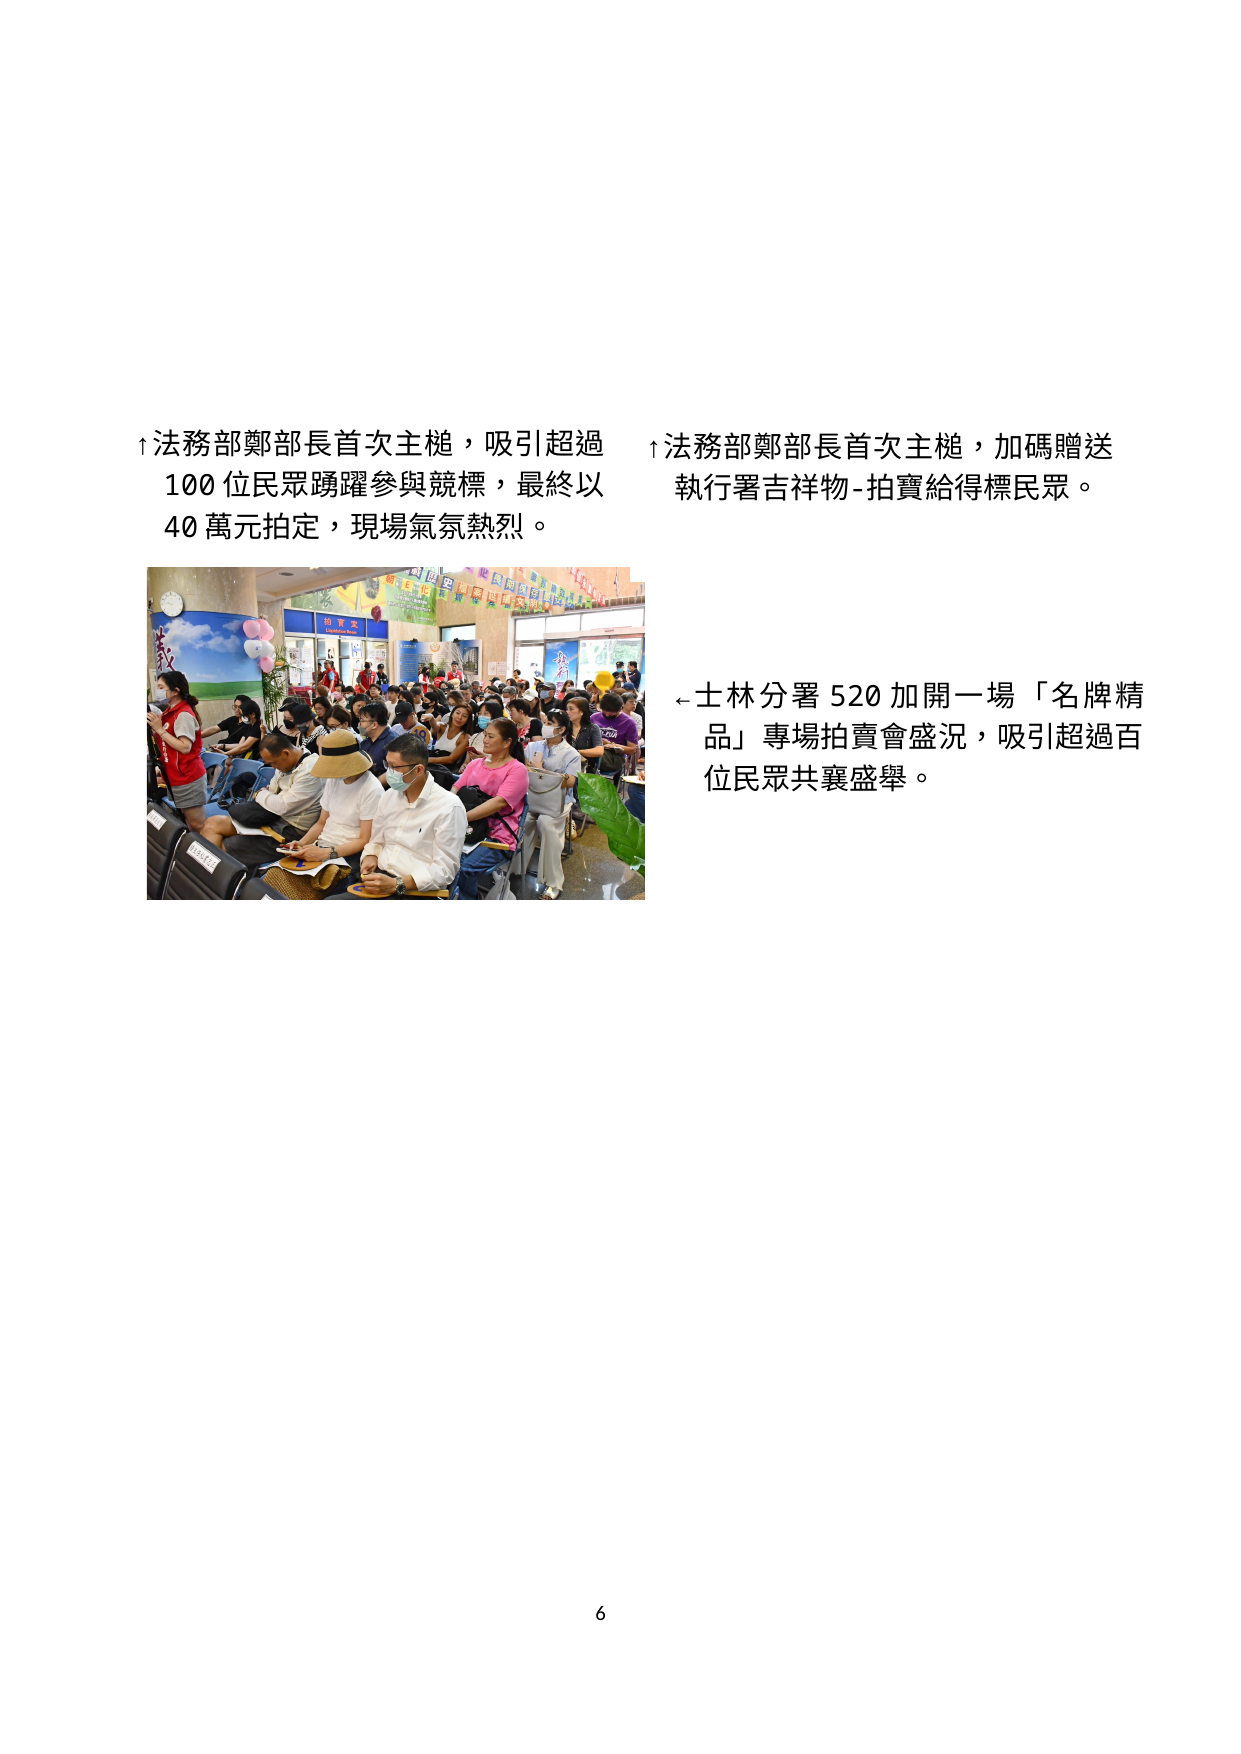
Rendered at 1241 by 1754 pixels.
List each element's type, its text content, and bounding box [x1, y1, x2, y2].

text ↑法務部鄭部長首次主槌，吸引超過100位民眾踴躍參與競標，最終以40萬元拍定，現場氣氛熱烈。 [134, 421, 605, 546]
text ←士林分署520加開一場「名牌精品」專場拍賣會盛況，吸引超過百位民眾共襄盛舉。 [674, 673, 1145, 798]
text ↑法務部鄭部長首次主槌，加碼贈送執行署吉祥物-拍寶給得標民眾。 [645, 424, 1114, 507]
